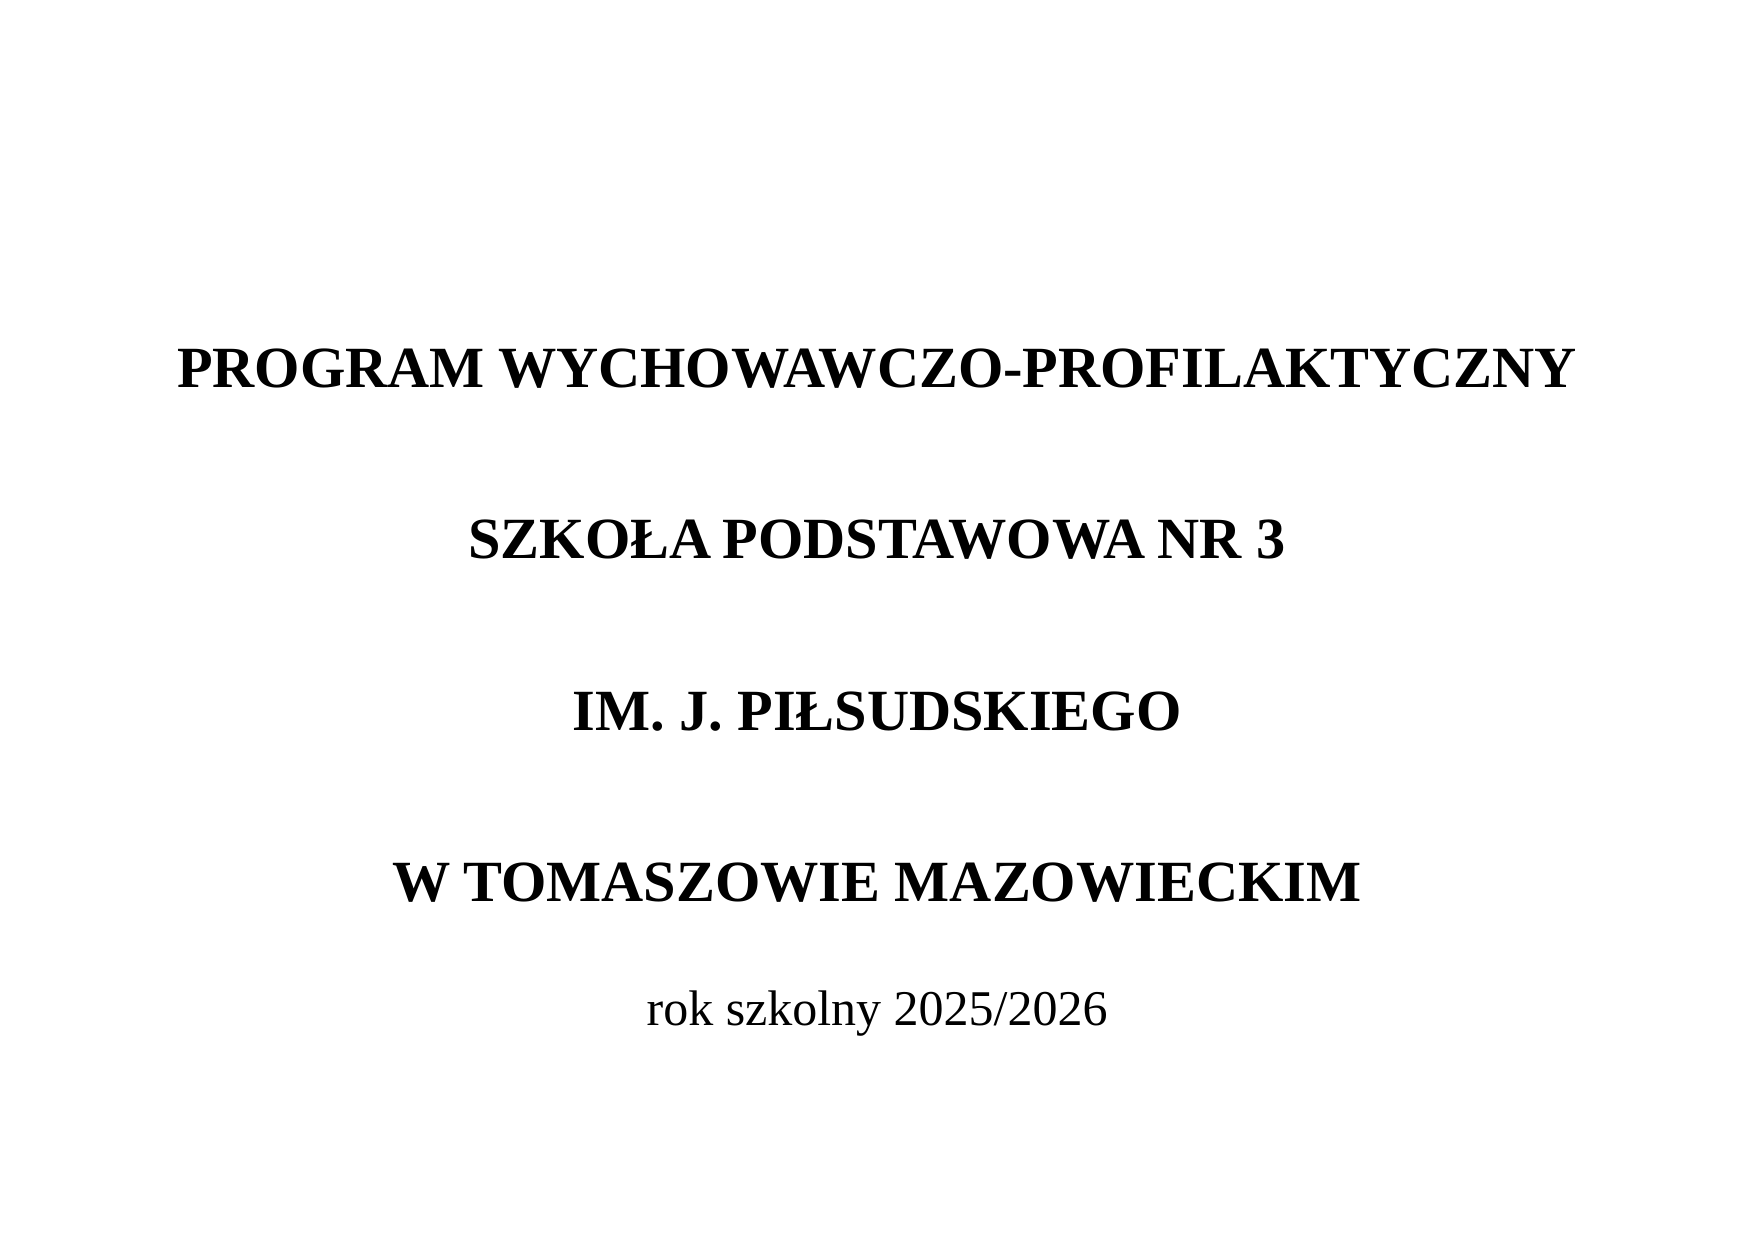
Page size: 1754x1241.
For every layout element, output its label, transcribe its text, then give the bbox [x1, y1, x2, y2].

text W TOMASZOWIE MAZOWIECKIM [148, 847, 1606, 914]
text PROGRAM WYCHOWAWCZO-PROFILAKTYCZNY [148, 333, 1606, 400]
text IM. J. PIŁSUDSKIEGO [148, 676, 1606, 743]
text SZKOŁA PODSTAWOWA NR 3 [148, 504, 1606, 571]
text rok szkolny 2025/2026 [148, 979, 1606, 1036]
